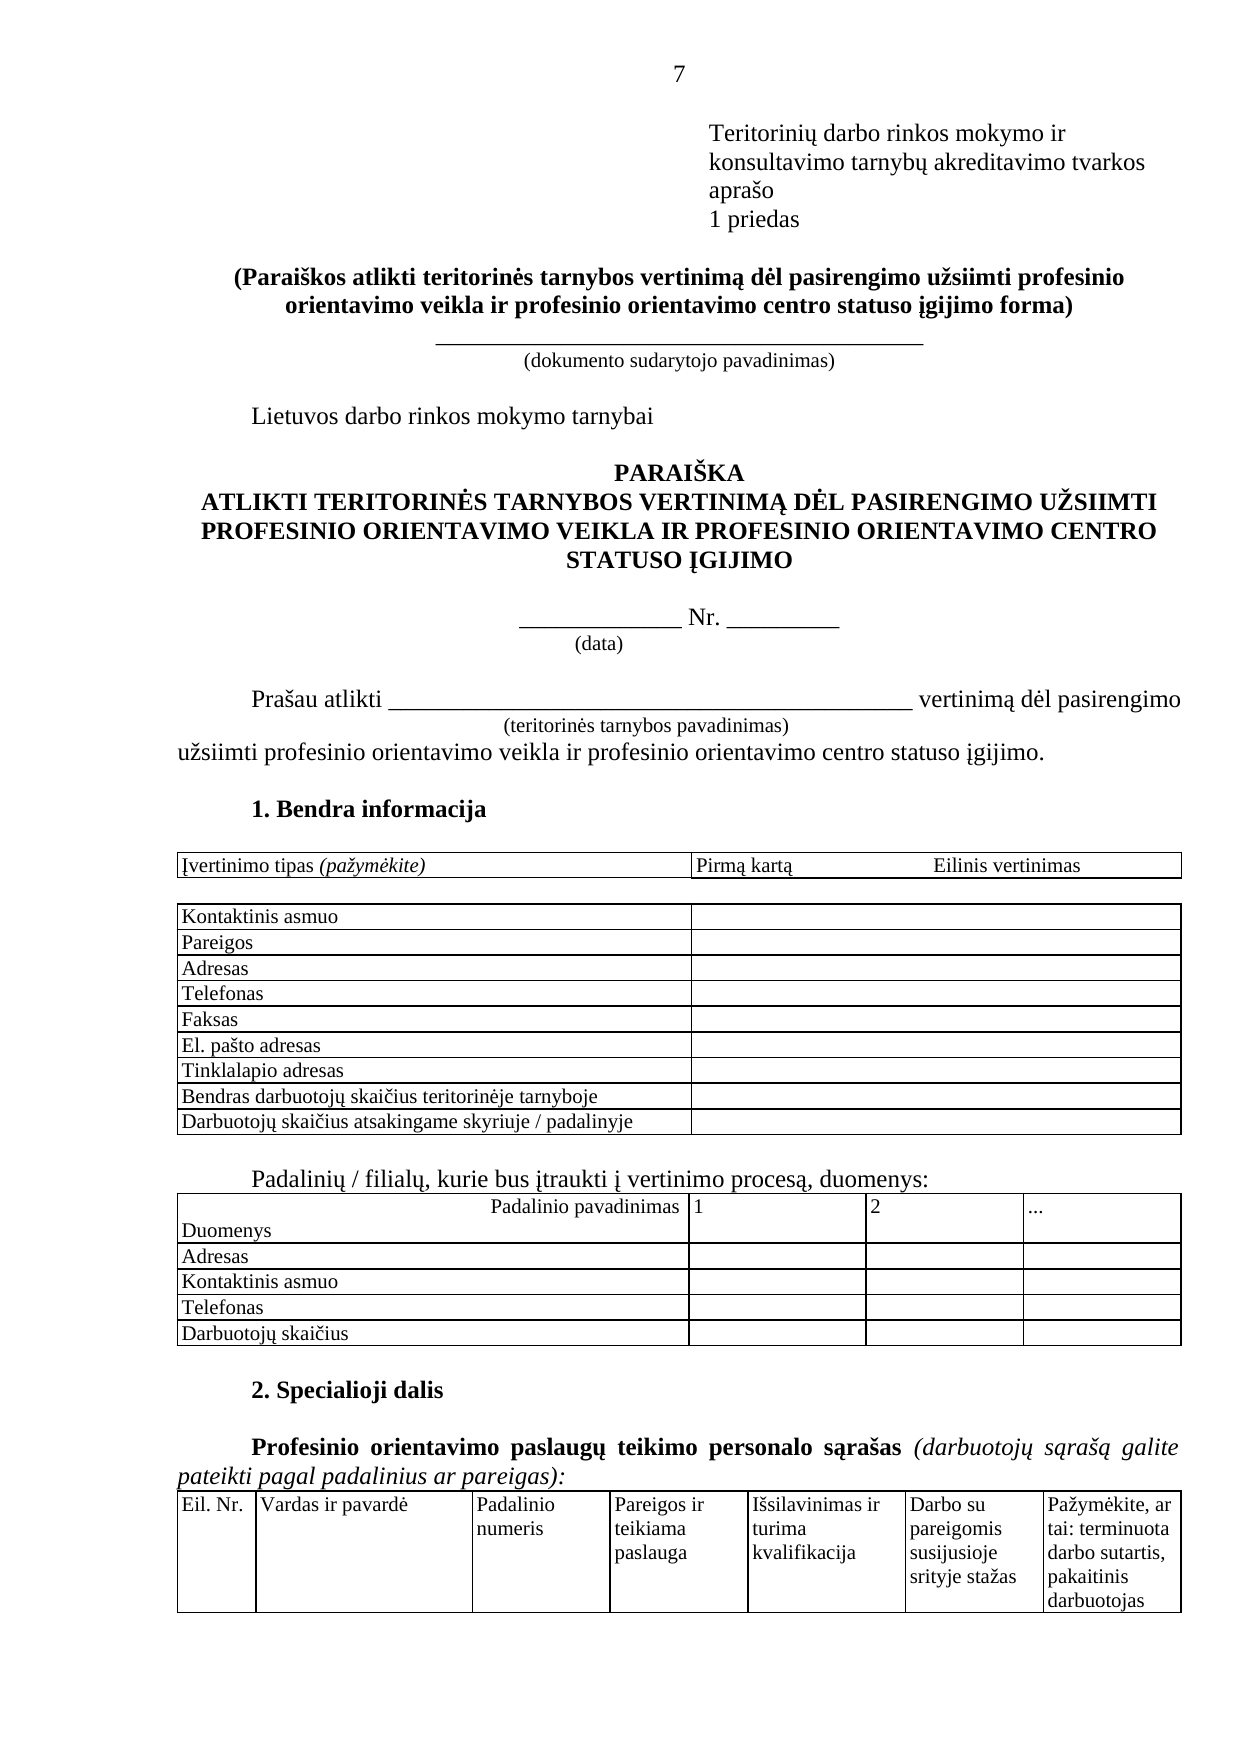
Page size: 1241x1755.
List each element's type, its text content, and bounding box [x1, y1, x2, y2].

table_cell [692, 1110, 696, 1133]
table_cell [1024, 1321, 1028, 1345]
table_cell [929, 1084, 933, 1108]
table_header 1 [690, 1194, 865, 1242]
text _______________________________________ [177, 319, 1181, 348]
text ATLIKTI TERITORINĖS TARNYBOS VERTINIMĄ DĖL PASIRENGIMO UŽSIIMTI PROFESINIO ORIENTAVIMO VEIKLA IR PROFESINIO ORIENTAVIMO CENTRO STATUSO ĮGIJIMO [177, 487, 1181, 573]
table_cell [1019, 1295, 1023, 1319]
table_cell [1019, 1321, 1023, 1345]
table_cell [925, 956, 929, 980]
text Lietuvos darbo rinkos mokymo tarnybai [177, 401, 1181, 430]
table_header Padalinio numeris [473, 1492, 609, 1612]
text (teritorinės tarnybos pavadinimas) [177, 712, 1181, 737]
table_cell [177, 878, 692, 903]
table_cell [692, 981, 696, 1005]
table_cell [925, 1007, 929, 1031]
text užsiimti profesinio orientavimo veikla ir profesinio orientavimo centro statuso įgijimo. [177, 737, 1181, 765]
table_cell [1019, 1270, 1023, 1293]
text Prašau atlikti vertinimą dėl pasirengimo [177, 684, 1181, 712]
text konsultavimo tarnybų akreditavimo tvarkos [177, 147, 1181, 176]
table_cell [925, 930, 929, 954]
text _____________ Nr. _________ [177, 602, 1181, 631]
table_cell [692, 1084, 696, 1108]
table_cell [925, 1033, 929, 1057]
table_cell [925, 1058, 929, 1082]
text 1. Bendra informacija [177, 794, 1181, 823]
table_cell [929, 1110, 933, 1133]
table_header Vardas ir pavardė [257, 1492, 472, 1612]
table_cell [1177, 879, 1181, 903]
text (dokumento sudarytojo pavadinimas) [177, 348, 1181, 372]
table_cell [925, 981, 929, 1005]
table_cell [929, 981, 933, 1005]
table_cell [925, 1110, 929, 1133]
text 2. Specialioji dalis [177, 1375, 1181, 1404]
table_cell [929, 1033, 933, 1057]
table_cell [692, 1007, 696, 1031]
table_cell [692, 956, 696, 980]
table_cell [1024, 1295, 1028, 1319]
table_cell [692, 879, 696, 903]
table_cell [929, 956, 933, 980]
table_header 2 [867, 1194, 1023, 1242]
table_header Pareigos ir teikiama paslauga [611, 1492, 747, 1612]
text Teritorinių darbo rinkos mokymo ir [177, 118, 1181, 147]
table_cell [692, 905, 696, 928]
text 1 priedas [177, 204, 1181, 233]
table_cell [929, 1007, 933, 1031]
text PARAIŠKA [177, 458, 1181, 487]
table_header Išsilavinimas ir turima kvalifikacija [749, 1492, 905, 1612]
table_cell [1024, 1270, 1028, 1293]
table_header ... [1024, 1194, 1180, 1242]
table_cell [692, 930, 696, 954]
table_cell [692, 1058, 696, 1082]
table_header Eil. Nr. [178, 1492, 255, 1612]
table_cell [692, 1033, 696, 1057]
table_cell [925, 1084, 929, 1108]
text (Paraiškos atlikti teritorinės tarnybos vertinimą dėl pasirengimo užsiimti profesinio orientavimo veikla ir profesinio orientavimo centro statuso įgijimo forma) [177, 262, 1181, 319]
table_cell [929, 930, 933, 954]
table_cell [925, 905, 929, 928]
table_cell [929, 879, 933, 903]
table_cell [929, 905, 933, 928]
table_cell [1024, 1244, 1028, 1268]
table_cell [929, 1058, 933, 1082]
table_header Darbo su pareigomis susijusioje srityje stažas [906, 1492, 1043, 1612]
table_cell [1019, 1244, 1023, 1268]
table_cell [925, 879, 929, 903]
text Padalinių / filialų, kurie bus įtraukti į vertinimo procesą, duomenys: [177, 1164, 1181, 1192]
text Profesinio orientavimo paslaugų teikimo personalo sąrašas (darbuotojų sąrašą galite pateikti pagal padalinius ar pareigas): [177, 1432, 1181, 1490]
text aprašo [177, 176, 1181, 204]
text (data) [177, 631, 1181, 655]
